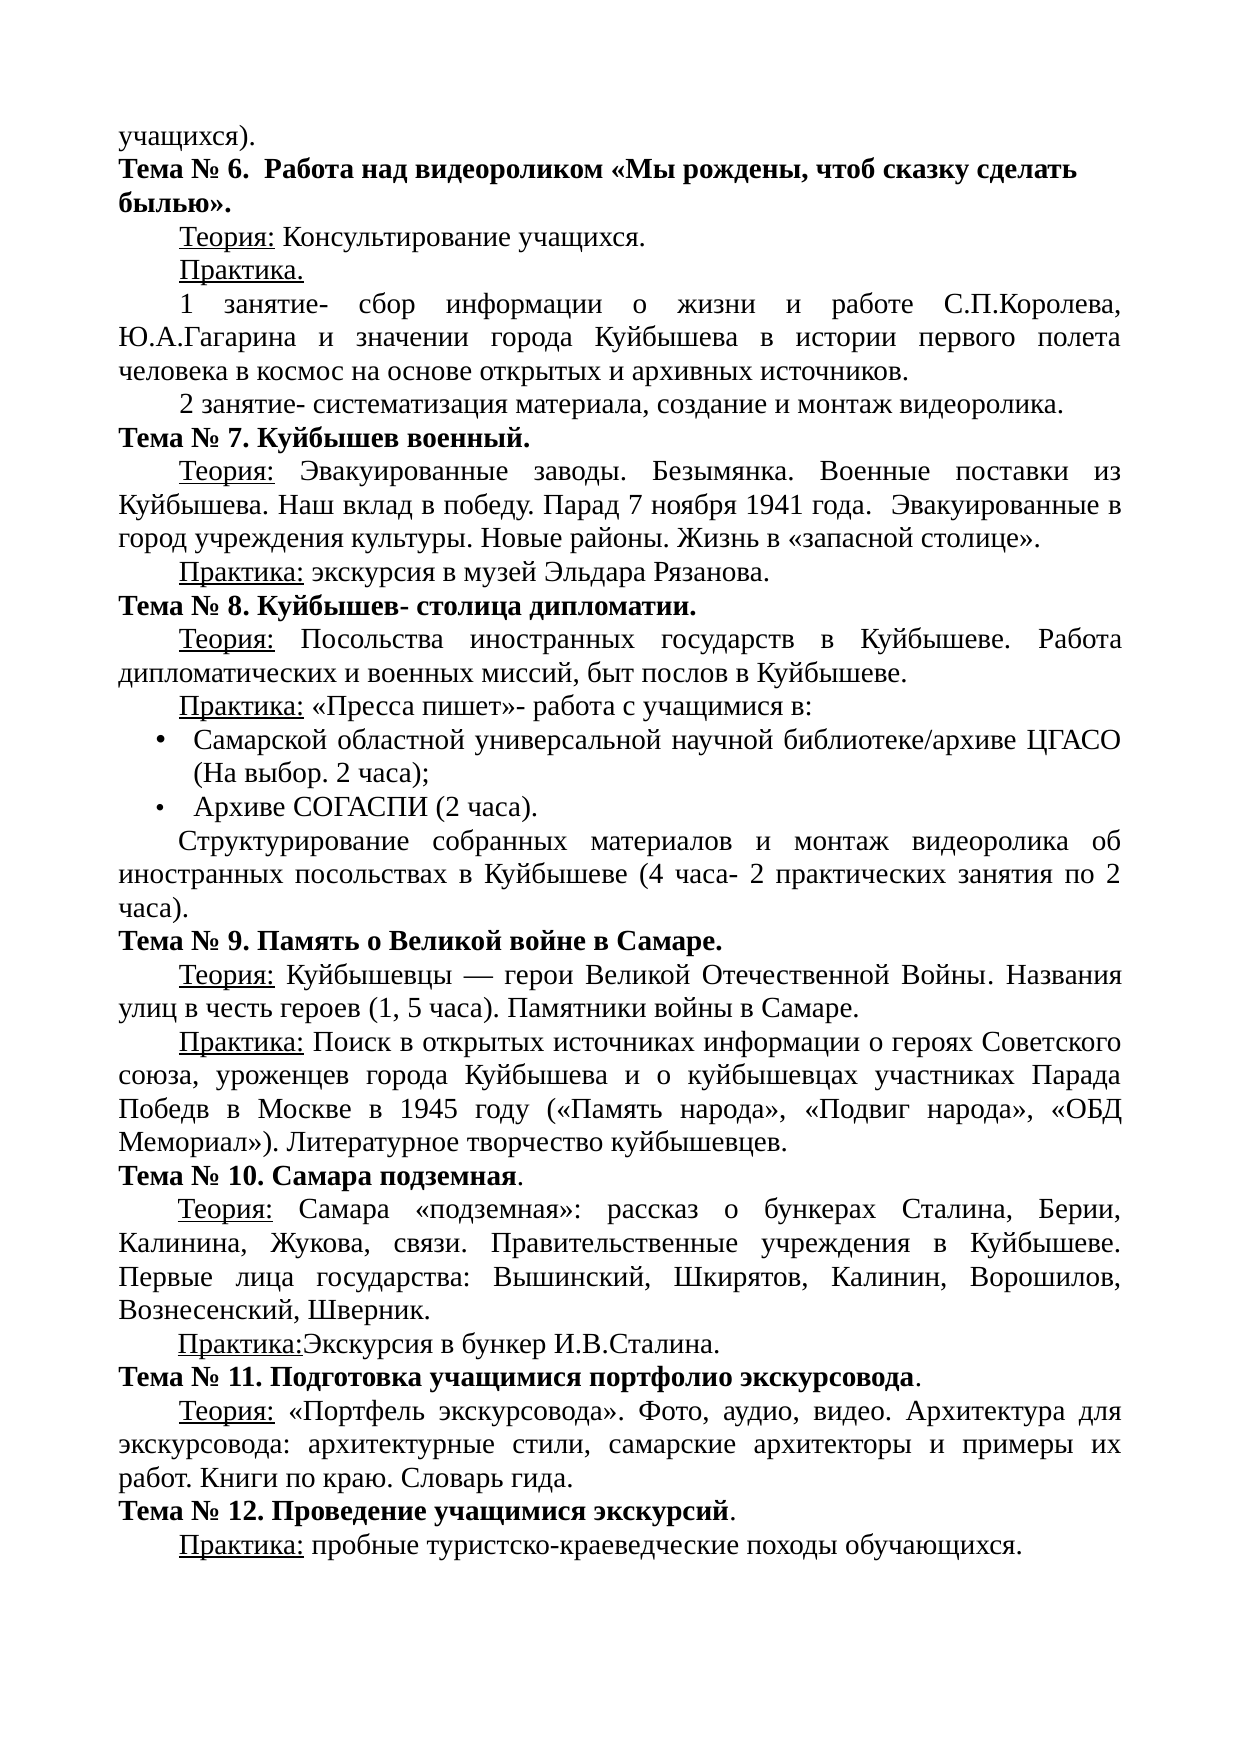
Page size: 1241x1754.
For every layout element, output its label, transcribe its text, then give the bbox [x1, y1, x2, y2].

text Структурирование собранных материалов и монтаж видеоролика об иностранных посольствах в Куйбышеве (4 часа- 2 практических занятия по 2 часа). [118, 823, 1122, 923]
text Теория: Эвакуированные заводы. Безымянка. Военные поставки из Куйбышева. Наш вклад в победу. Парад 7 ноября 1941 года. Эвакуированные в город учреждения культуры. Новые районы. Жизнь в «запасной столице». [118, 453, 1122, 554]
subtitle Тема № 9. Память о Великой войне в Самаре. [118, 923, 1122, 957]
subtitle Тема № 6. Работа над видеороликом «Мы рождены, чтоб сказку сделать былью». [118, 152, 1122, 219]
subtitle 1 занятие- сбор информации о жизни и работе С.П.Королева, Ю.А.Гагарина и значении города Куйбышева в истории первого полета человека в космос на основе открытых и архивных источников. [118, 286, 1122, 386]
list Самарской областной универсальной научной библиотеке/архиве ЦГАСО (На выбор. 2 часа); [156, 722, 1122, 789]
subtitle Теория: Консультирование учащихся. [118, 219, 1122, 252]
subtitle Тема № 10. Самара подземная. [118, 1158, 1122, 1192]
subtitle Тема № 11. Подготовка учащимися портфолио экскурсовода. [118, 1359, 1122, 1393]
text Практика: экскурсия в музей Эльдара Рязанова. [118, 554, 1122, 588]
text Теория: Самара «подземная»: рассказ о бункерах Сталина, Берии, Калинина, Жукова, связи. Правительственные учреждения в Куйбышеве. Первые лица государства: Вышинский, Шкирятов, Калинин, Ворошилов, Вознесенский, Шверник. [118, 1192, 1122, 1326]
subtitle Тема № 12. Проведение учащимися экскурсий. [118, 1493, 1122, 1527]
list Архиве СОГАСПИ (2 часа). [156, 789, 1122, 823]
text Теория: «Портфель экскурсовода». Фото, аудио, видео. Архитектура для экскурсовода: архитектурные стили, самарские архитекторы и примеры их работ. Книги по краю. Словарь гида. [118, 1393, 1122, 1493]
subtitle 2 занятие- систематизация материала, создание и монтаж видеоролика. [118, 386, 1122, 420]
text Практика:Экскурсия в бункер И.В.Сталина. [118, 1326, 1122, 1359]
text Практика: пробные туристско-краеведческие походы обучающихся. [118, 1527, 1122, 1561]
subtitle Практика. [118, 252, 1122, 286]
subtitle Тема № 8. Куйбышев- столица дипломатии. [118, 588, 1122, 621]
text Практика: «Пресса пишет»- работа с учащимися в: [118, 688, 1122, 722]
text учащихся). [118, 118, 1122, 152]
subtitle Тема № 7. Куйбышев военный. [118, 420, 1122, 453]
text Практика: Поиск в открытых источниках информации о героях Советского союза, уроженцев города Куйбышева и о куйбышевцах участниках Парада Победв в Москве в 1945 году («Память народа», «Подвиг народа», «ОБД Мемориал»). Литературное творчество куйбышевцев. [118, 1024, 1122, 1158]
text Теория: Посольства иностранных государств в Куйбышеве. Работа дипломатических и военных миссий, быт послов в Куйбышеве. [118, 621, 1122, 688]
text Теория: Куйбышевцы — герои Великой Отечественной Войны. Названия улиц в честь героев (1, 5 часа). Памятники войны в Самаре. [118, 957, 1122, 1024]
